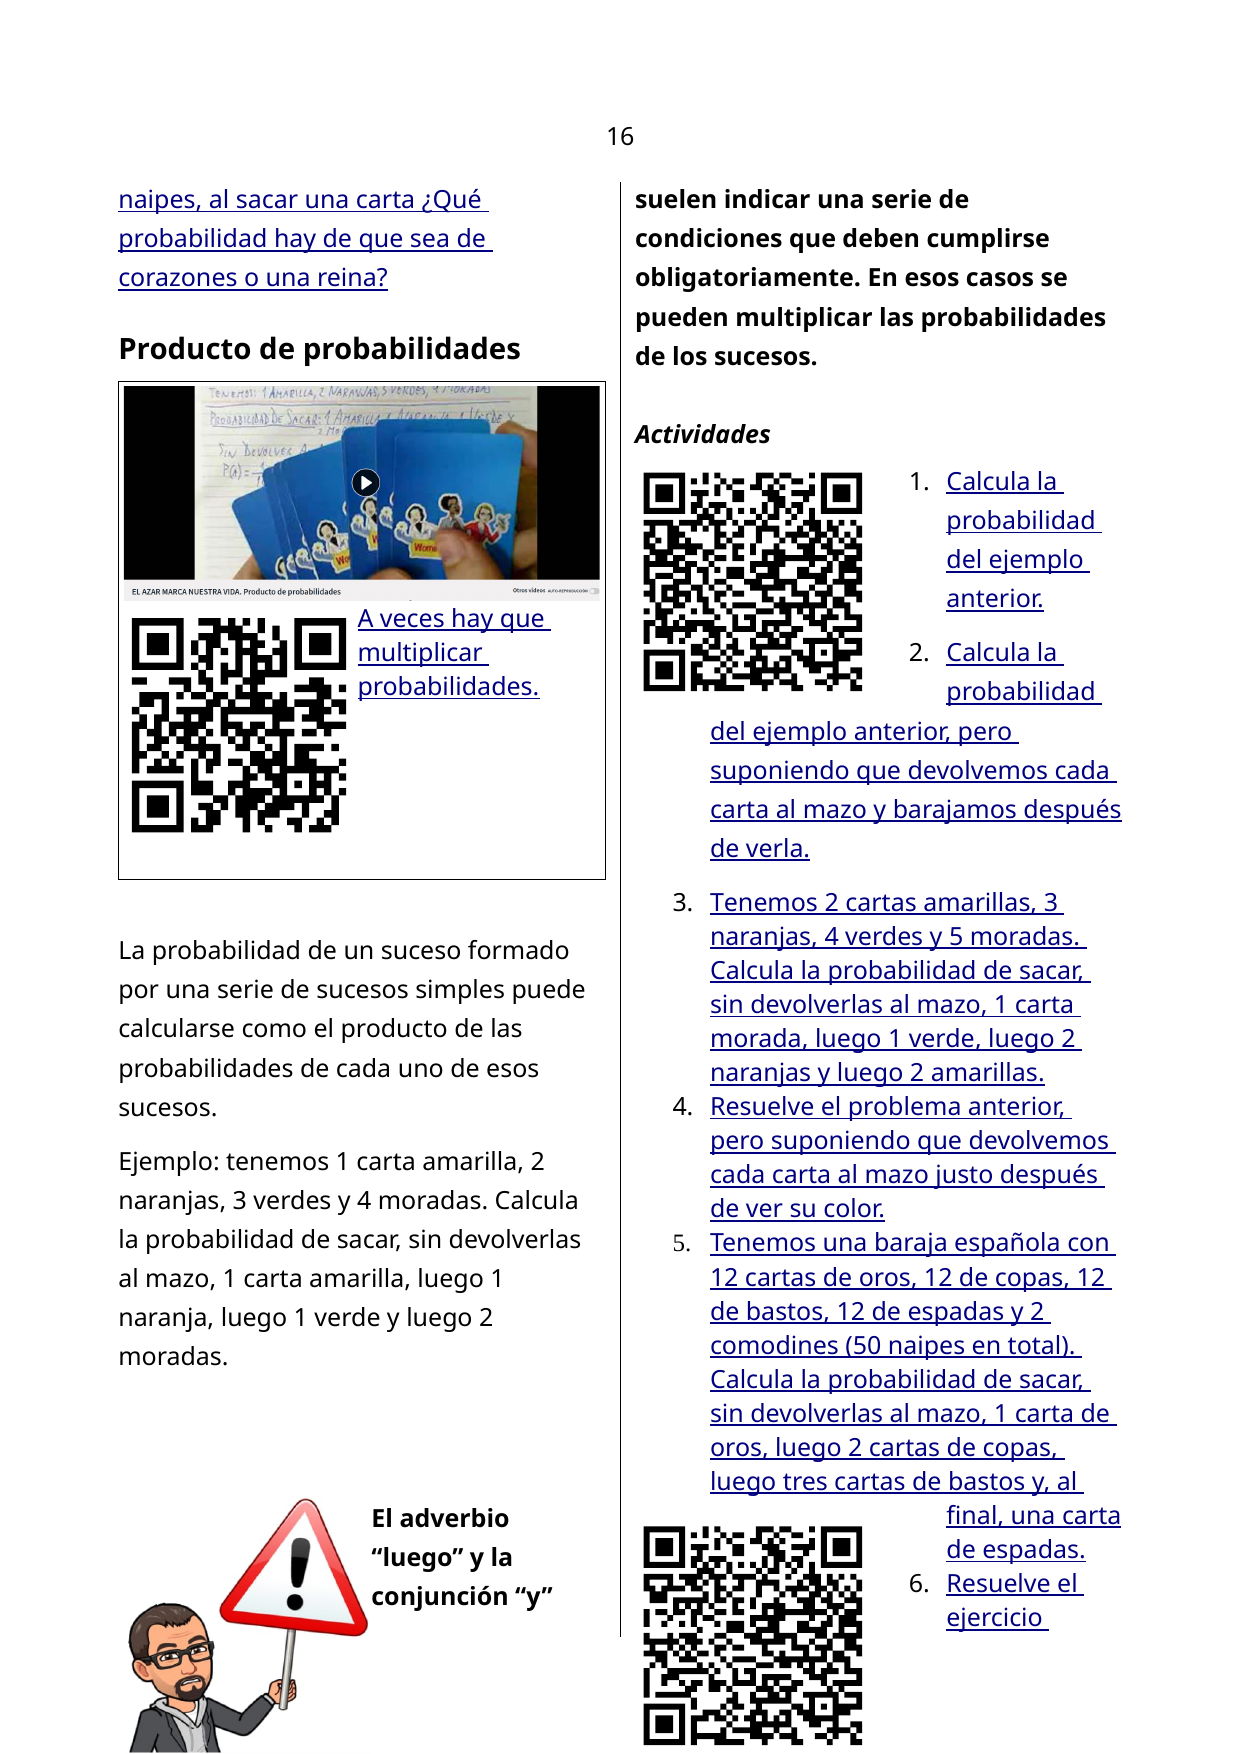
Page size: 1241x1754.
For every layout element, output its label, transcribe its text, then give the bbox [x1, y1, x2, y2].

text naipes, al sacar una carta ¿Qué probabilidad hay de que sea de corazones o una reina? [118, 182, 605, 294]
text suelen indicar una serie de condiciones que deben cumplirse obligatoriamente. En esos casos se pueden multiplicar las probabilidades de los sucesos. [635, 182, 1122, 372]
text Ejemplo: tenemos 1 carta amarilla, 2 naranjas, 3 verdes y 4 moradas. Calcula la probabilidad de sacar, sin devolverlas al mazo, 1 carta amarilla, luego 1 naranja, luego 1 verde y luego 2 moradas. [118, 1143, 605, 1373]
text El adverbio “luego” y la conjunción “y” [372, 1500, 605, 1613]
list Resuelve el ejercicio [815, 1566, 1122, 1634]
subtitle Actividades [635, 417, 1122, 451]
list Tenemos una baraja española con 12 cartas de oros, 12 de copas, 12 de bastos, 12 de espadas y 2 comodines (50 naipes en total). Calcula la probabilidad de sacar, sin devolverlas al mazo, 1 carta de oros, luego 2 cartas de copas, luego tres cartas de bastos y, al final, una carta de espadas. [672, 1225, 1122, 1566]
list Resuelve el problema anterior, pero suponiendo que devolvemos cada carta al mazo justo después de ver su color. [672, 1089, 1122, 1225]
picture [123, 386, 600, 601]
table_header A veces hay que multiplicar probabilidades. [119, 382, 605, 879]
list Calcula la probabilidad del ejemplo anterior, pero suponiendo que devolvemos cada carta al mazo y barajamos después de verla. [672, 635, 1122, 865]
list Tenemos 2 cartas amarillas, 3 naranjas, 4 verdes y 5 moradas. Calcula la probabilidad de sacar, sin devolverlas al mazo, 1 carta morada, luego 1 verde, luego 2 naranjas y luego 2 amarillas. [672, 884, 1122, 1089]
list [697, 1580, 779, 1634]
text La probabilidad de un suceso formado por una serie de sucesos simples puede calcularse como el producto de las probabilidades de cada uno de esos sucesos. [118, 933, 605, 1123]
list Calcula la probabilidad del ejemplo anterior. [672, 464, 1122, 615]
subtitle Producto de probabilidades [118, 328, 605, 368]
picture [126, 1493, 372, 1754]
